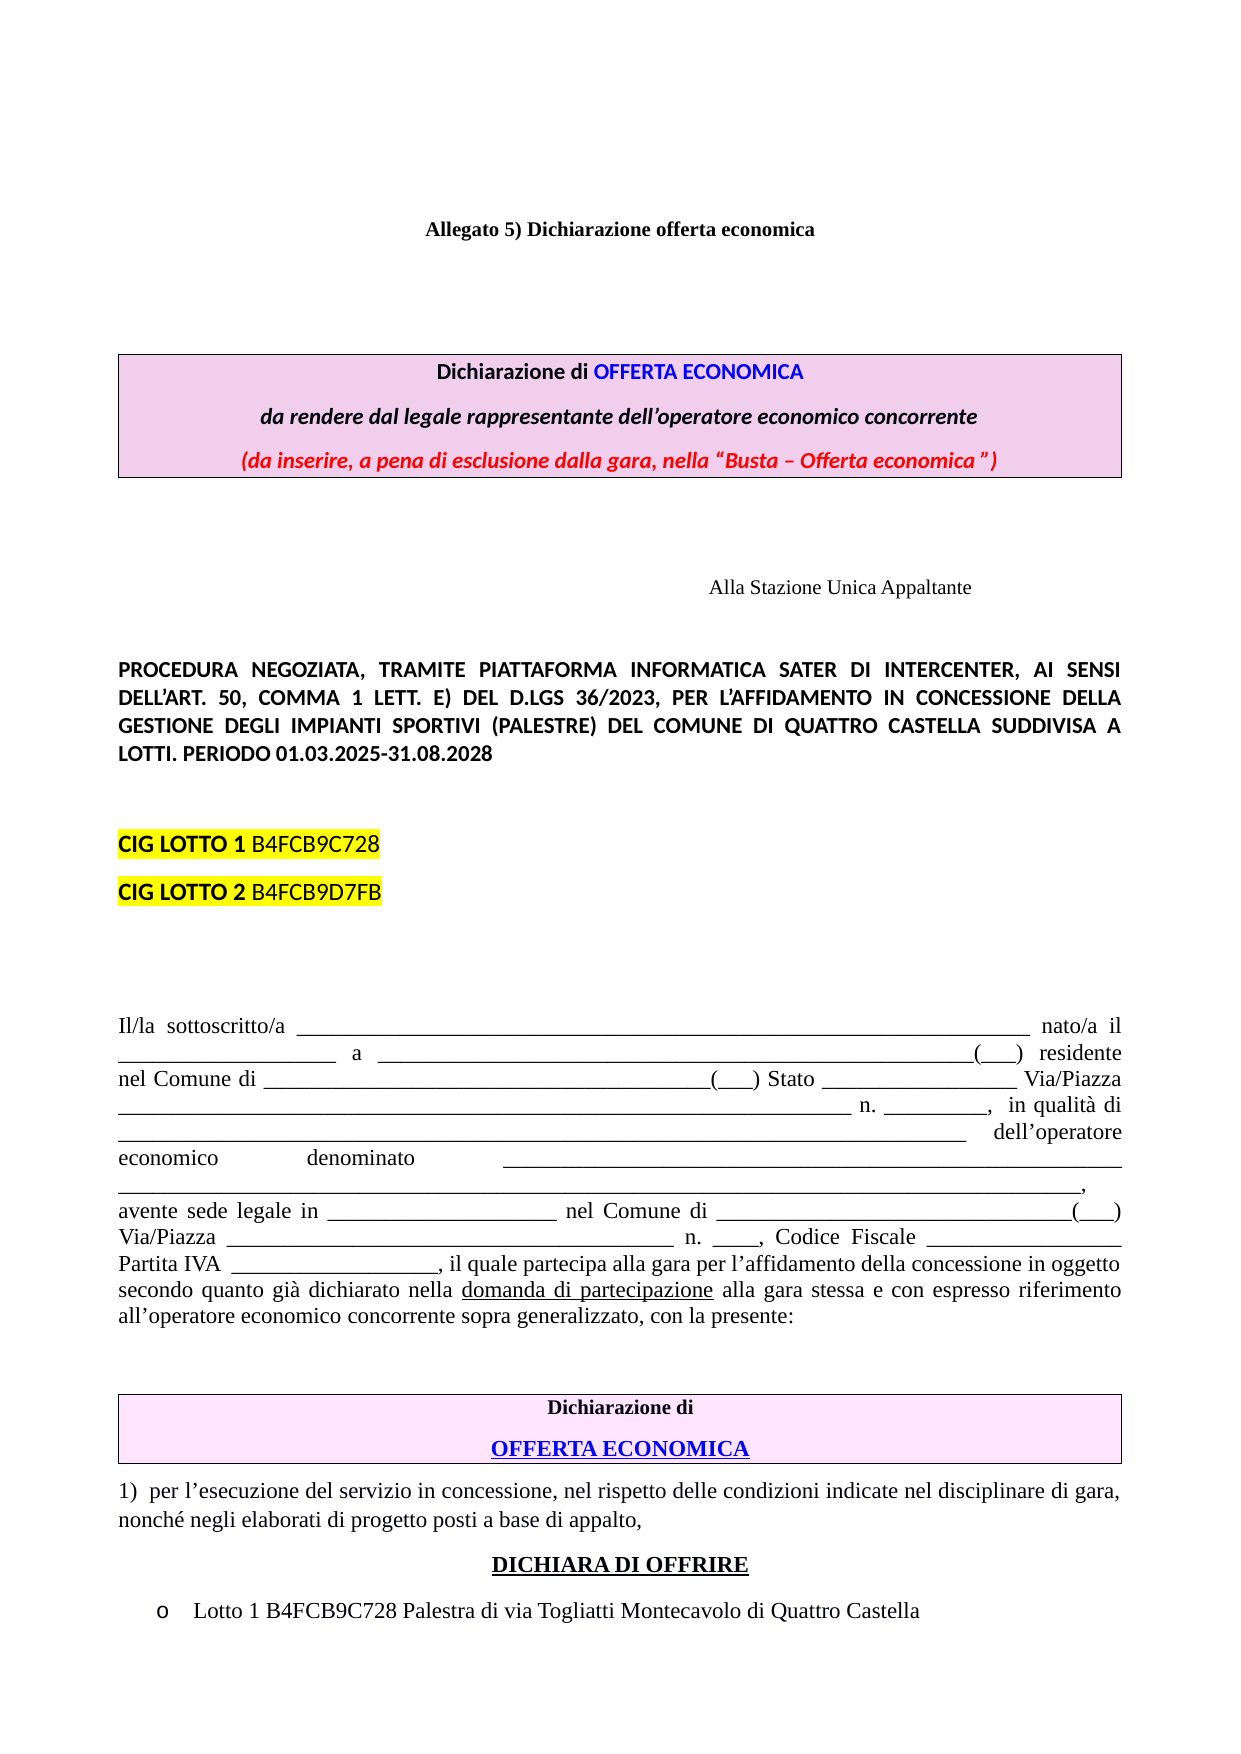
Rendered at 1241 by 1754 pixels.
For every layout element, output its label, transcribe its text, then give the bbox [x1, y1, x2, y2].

text Dichiarazione di OFFERTA ECONOMICA [119, 355, 1121, 385]
text PROCEDURA NEGOZIATA, TRAMITE PIATTAFORMA INFORMATICA SATER DI INTERCENTER, AI SENSI DELL’ART. 50, COMMA 1 LETT. E) DEL D.LGS 36/2023, PER L’AFFIDAMENTO IN CONCESSIONE DELLA GESTIONE DEGLI IMPIANTI SPORTIVI (PALESTRE) DEL COMUNE DI QUATTRO CASTELLA SUDDIVISA A LOTTI. PERIODO 01.03.2025-31.08.2028 [118, 655, 1122, 767]
text OFFERTA ECONOMICA [119, 1434, 1121, 1463]
list Lotto 1 B4FCB9C728 Palestra di via Togliatti Montecavolo di Quattro Castella [156, 1597, 1122, 1625]
text (da inserire, a pena di esclusione dalla gara, nella “Busta – Offerta economica ”) [119, 443, 1121, 477]
text 1) per l’esecuzione del servizio in concessione, nel rispetto delle condizioni indicate nel disciplinare di gara, nonché negli elaborati di progetto posti a base di appalto, [118, 1477, 1122, 1532]
text DICHIARA DI OFFRIRE [118, 1552, 1122, 1578]
text CIG LOTTO 2 B4FCB9D7FB [118, 876, 1122, 906]
text Dichiarazione di [119, 1395, 1121, 1419]
text Il/la sottoscritto/a ________________________________________________________________ nato/a il ___________________ a ____________________________________________________(___) residente nel Comune di _______________________________________(___) Stato _________________ Via/Piazza ________________________________________________________________ n. _________, in qualità di __________________________________________________________________________ dell’operatore economico denominato ______________________________________________________ ____________________________________________________________________________________, avente sede legale in ____________________ nel Comune di _______________________________(___) Via/Piazza _______________________________________ n. ____, Codice Fiscale _________________ Partita IVA __________________, il quale partecipa alla gara per l’affidamento della concessione in oggetto secondo quanto già dichiarato nella domanda di partecipazione alla gara stessa e con espresso riferimento all’operatore economico concorrente sopra generalizzato, con la presente: [118, 1012, 1122, 1329]
text Alla Stazione Unica Appaltante [709, 575, 1122, 599]
text da rendere dal legale rappresentante dell’operatore economico concorrente [119, 399, 1121, 430]
text CIG LOTTO 1 B4FCB9C728 [118, 829, 1122, 859]
